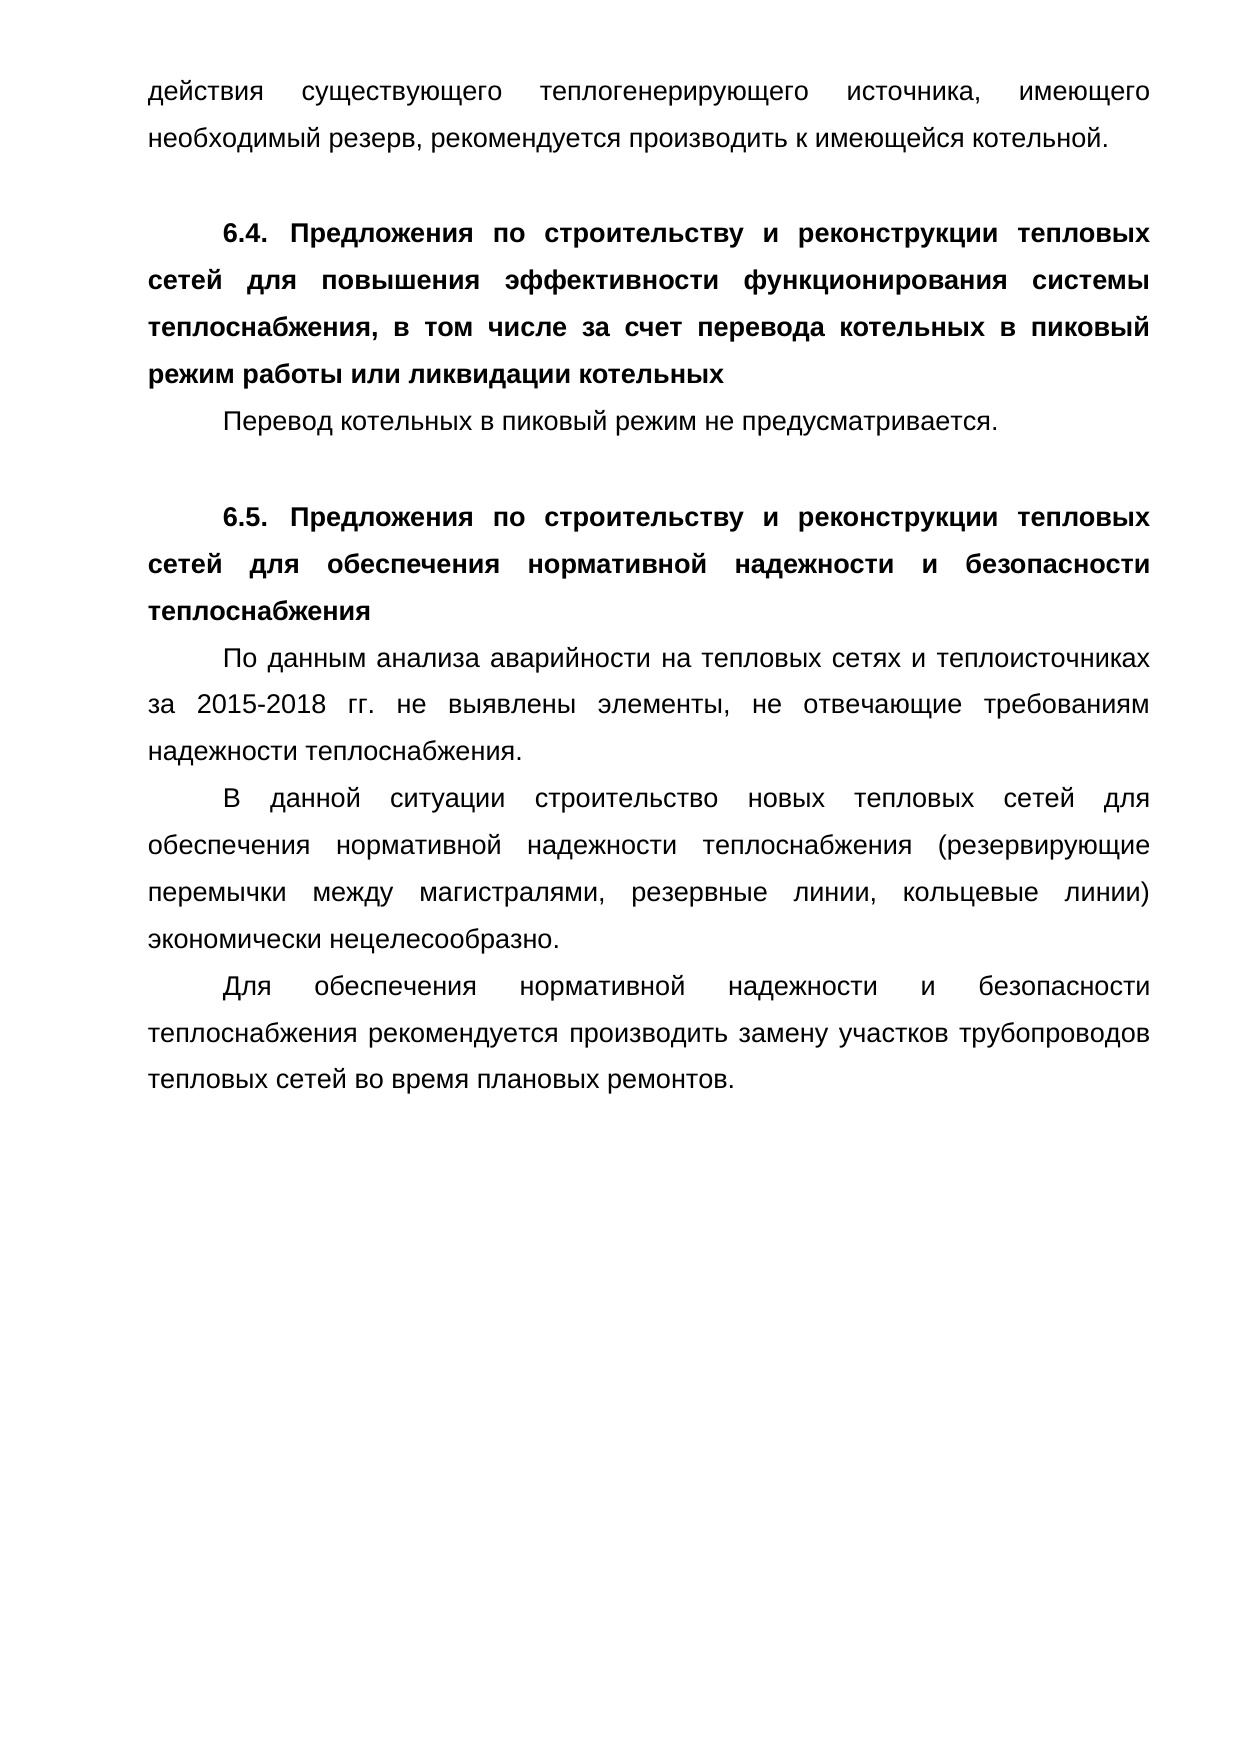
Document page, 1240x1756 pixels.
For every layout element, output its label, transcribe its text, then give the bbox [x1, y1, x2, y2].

text По данным анализа аварийности на тепловых сетях и теплоисточниках за 2015-2018 гг. не выявлены элементы, не отвечающие требованиям надежности теплоснабжения. [148, 642, 1151, 767]
text действия существующего теплогенерирующего источника, имеющего необходимый резерв, рекомендуется производить к имеющейся котельной. [148, 75, 1151, 153]
text Перевод котельных в пиковый режим не предусматривается. [148, 405, 1151, 436]
text Для обеспечения нормативной надежности и безопасности теплоснабжения рекомендуется производить замену участков трубопроводов тепловых сетей во время плановых ремонтов. [148, 970, 1151, 1095]
list Предложения по строительству и реконструкции тепловых сетей для обеспечения нормативной надежности и безопасности теплоснабжения [148, 501, 1151, 626]
text В данной ситуации строительство новых тепловых сетей для обеспечения нормативной надежности теплоснабжения (резервирующие перемычки между магистралями, резервные линии, кольцевые линии) экономически нецелесообразно. [148, 782, 1151, 954]
list Предложения по строительству и реконструкции тепловых сетей для повышения эффективности функционирования системы теплоснабжения, в том числе за счет перевода котельных в пиковый режим работы или ликвидации котельных [148, 217, 1151, 389]
